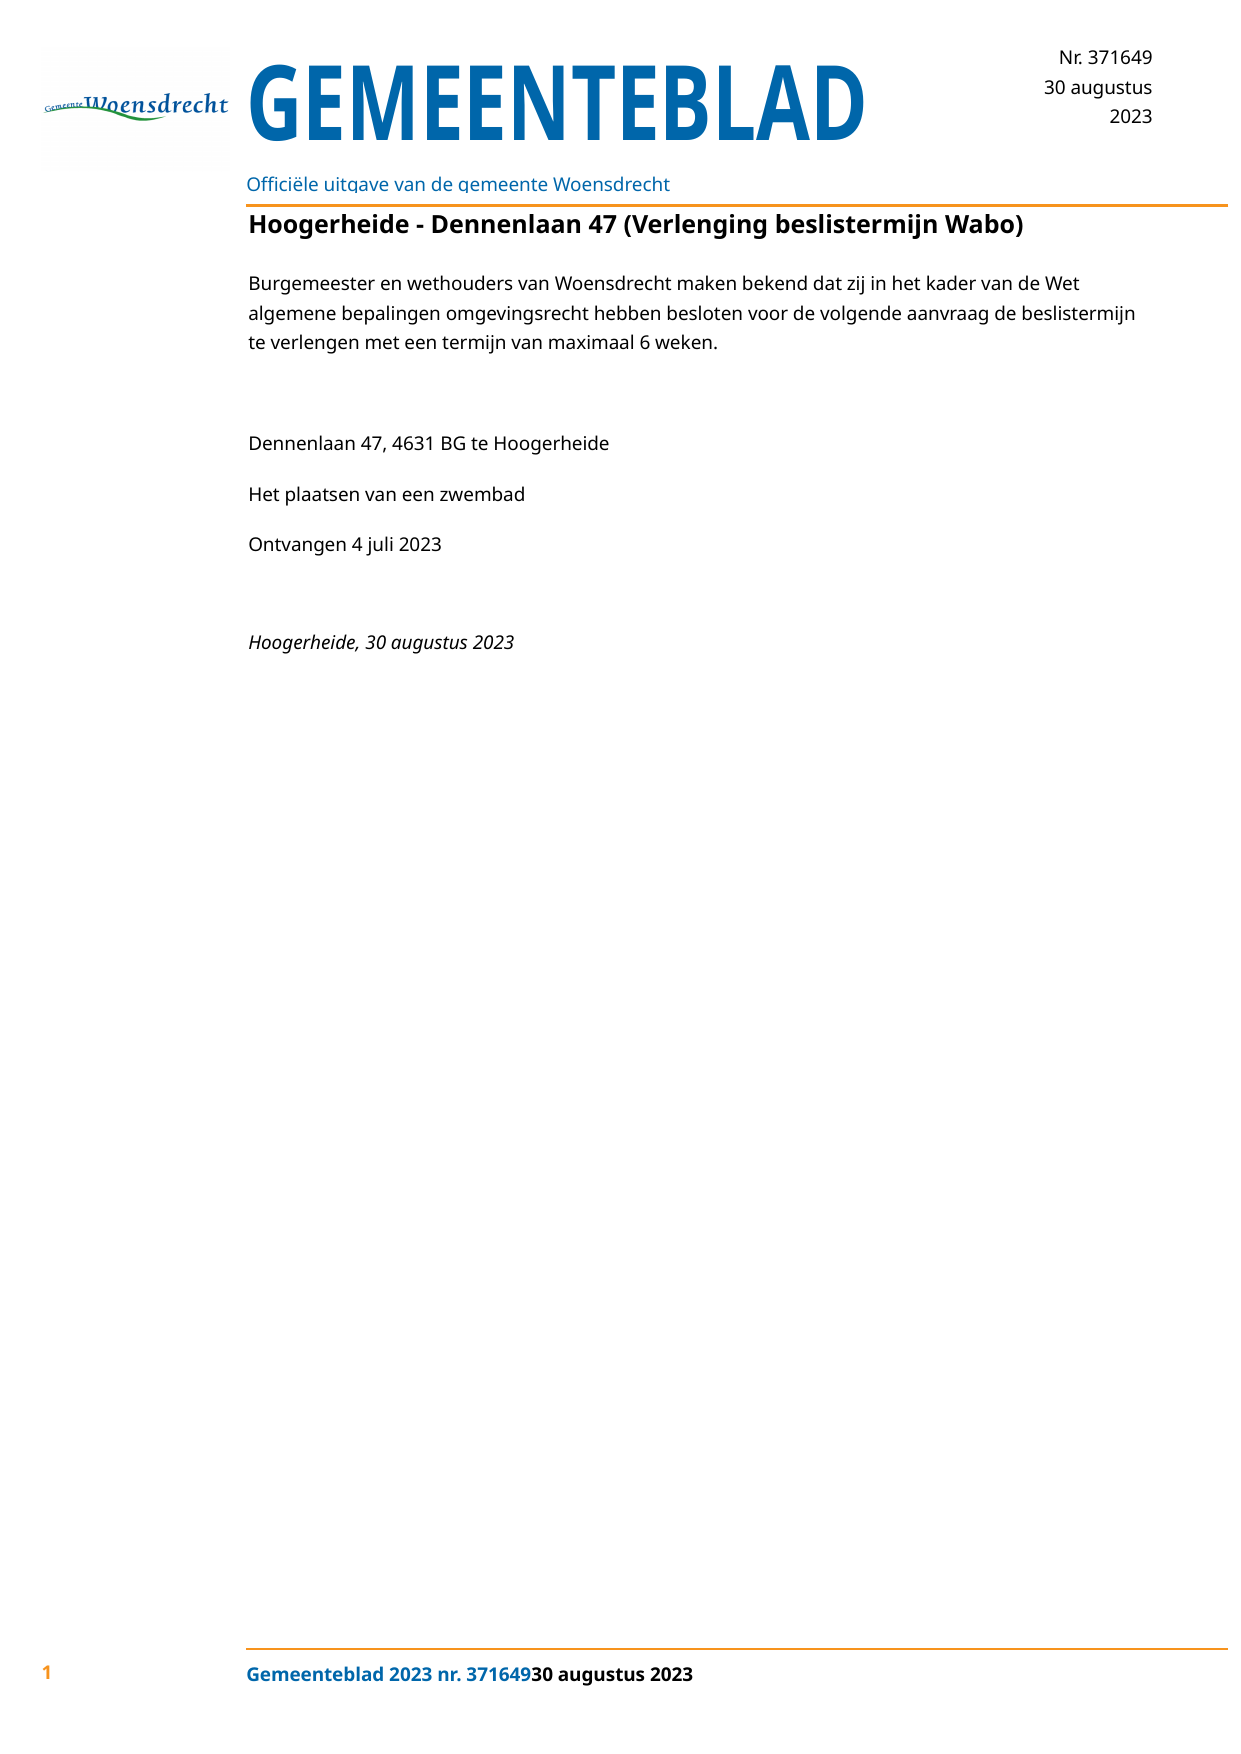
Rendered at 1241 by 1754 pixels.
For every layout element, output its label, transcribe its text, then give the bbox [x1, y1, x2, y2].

text Dennenlaan 47, 4631 BG te Hoogerheide [248, 430, 1152, 456]
text Burgemeester en wethouders van Woensdrecht maken bekend dat zij in het kader van de Wet algemene bepalingen omgevingsrecht hebben besloten voor de volgende aanvraag de beslistermijn te verlengen met een termijn van maximaal 6 weken. [248, 270, 1152, 355]
text Het plaatsen van een zwembad [248, 481, 1152, 506]
text Ontvangen 4 juli 2023 [248, 531, 1152, 557]
text Hoogerheide, 30 augustus 2023 [248, 629, 1152, 655]
text Hoogerheide - Dennenlaan 47 (Verlenging beslistermijn Wabo) [248, 207, 1152, 241]
picture [41, 47, 231, 172]
